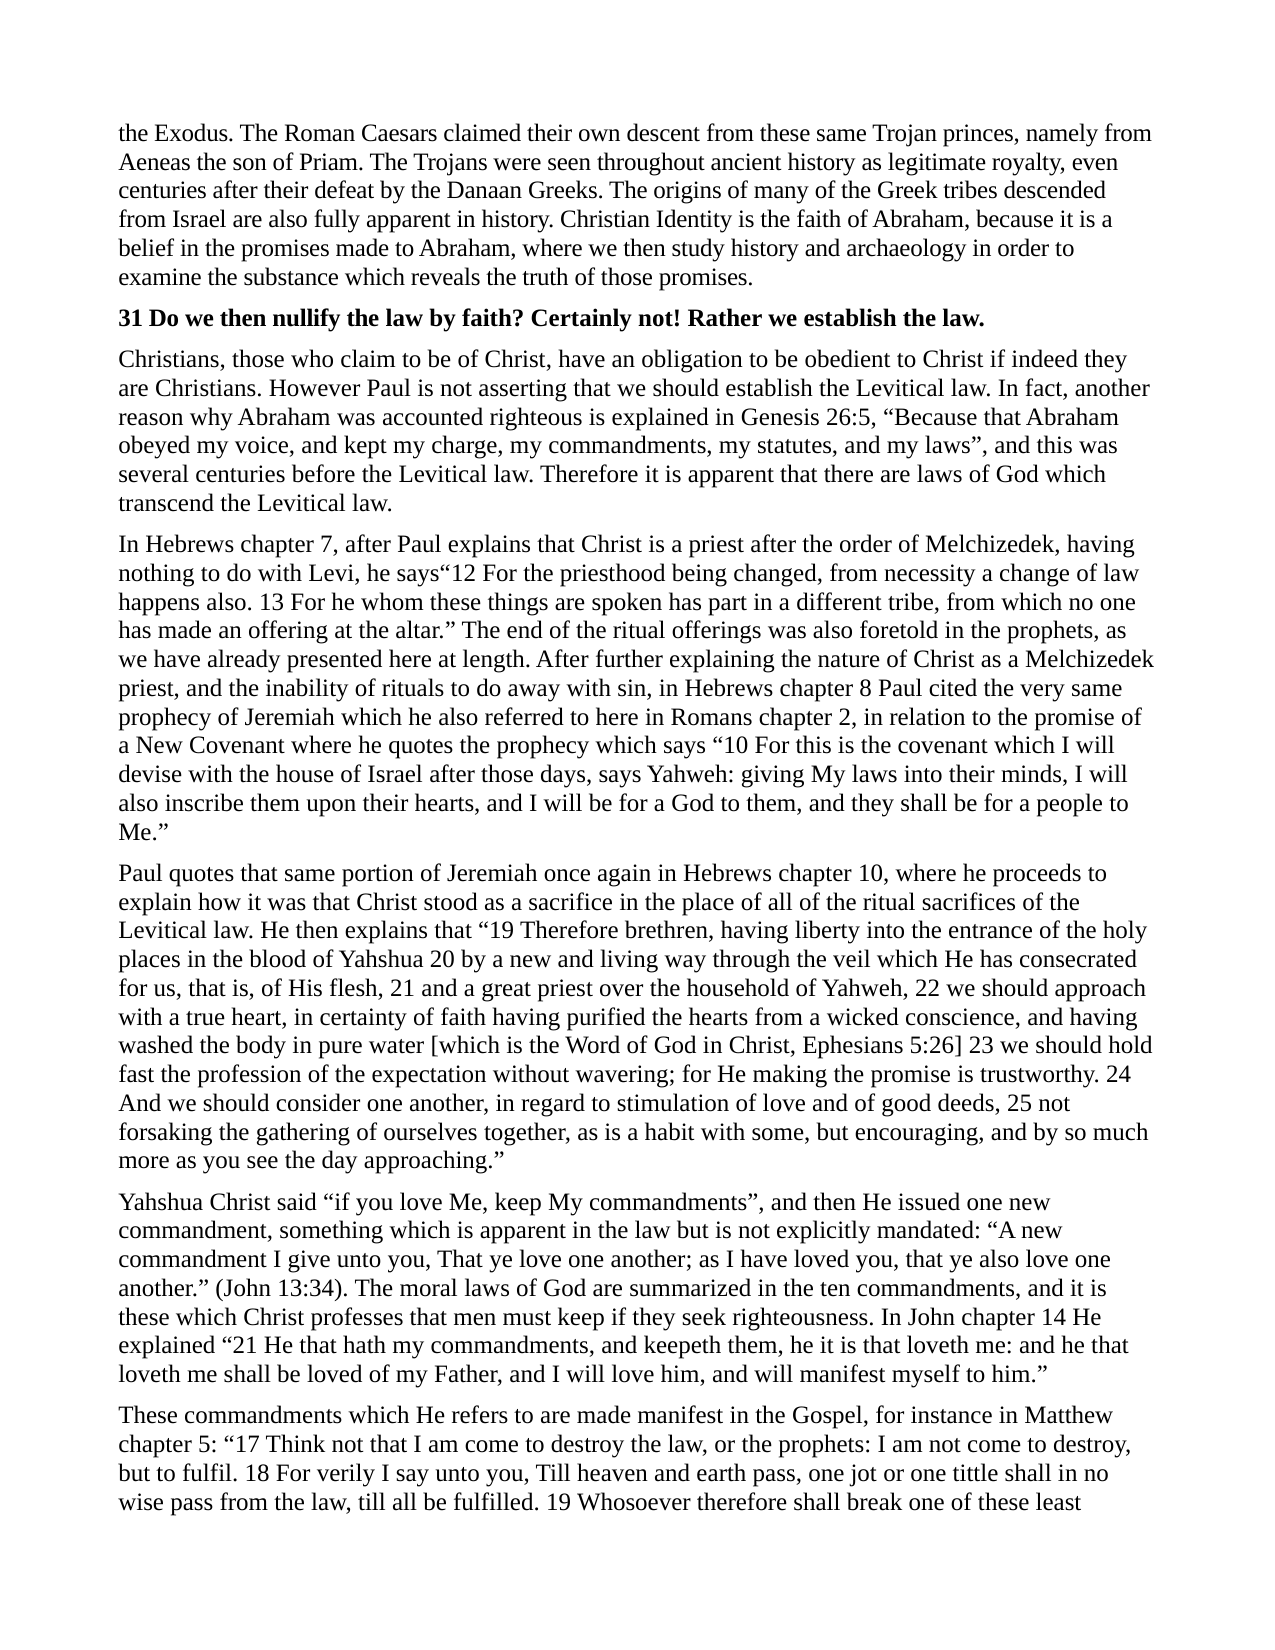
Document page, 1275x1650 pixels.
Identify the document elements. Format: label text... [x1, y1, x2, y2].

text In Hebrews chapter 7, after Paul explains that Christ is a priest after the order of Melchizedek, having nothing to do with Levi, he says“12 For the priesthood being changed, from necessity a change of law happens also. 13 For he whom these things are spoken has part in a different tribe, from which no one has made an offering at the altar.” The end of the ritual offerings was also foretold in the prophets, as we have already presented here at length. After further explaining the nature of Christ as a Melchizedek priest, and the inability of rituals to do away with sin, in Hebrews chapter 8 Paul cited the very same prophecy of Jeremiah which he also referred to here in Romans chapter 2, in relation to the promise of a New Covenant where he quotes the prophecy which says “10 For this is the covenant which I will devise with the house of Israel after those days, says Yahweh: giving My laws into their minds, I will also inscribe them upon their hearts, and I will be for a God to them, and they shall be for a people to Me.” [118, 529, 1157, 846]
text These commandments which He refers to are made manifest in the Gospel, for instance in Matthew chapter 5: “17 Think not that I am come to destroy the law, or the prophets: I am not come to destroy, but to fulfil. 18 For verily I say unto you, Till heaven and earth pass, one jot or one tittle shall in no wise pass from the law, till all be fulfilled. 19 Whosoever therefore shall break one of these least [118, 1401, 1157, 1516]
text 31 Do we then nullify the law by faith? Certainly not! Rather we establish the law. [118, 303, 1157, 332]
text Yahshua Christ said “if you love Me, keep My commandments”, and then He issued one new commandment, something which is apparent in the law but is not explicitly mandated: “A new commandment I give unto you, That ye love one another; as I have loved you, that ye also love one another.” (John 13:34). The moral laws of God are summarized in the ten commandments, and it is these which Christ professes that men must keep if they seek righteousness. In John chapter 14 He explained “21 He that hath my commandments, and keepeth them, he it is that loveth me: and he that loveth me shall be loved of my Father, and I will love him, and will manifest myself to him.” [118, 1187, 1157, 1388]
text Paul quotes that same portion of Jeremiah once again in Hebrews chapter 10, where he proceeds to explain how it was that Christ stood as a sacrifice in the place of all of the ritual sacrifices of the Levitical law. He then explains that “19 Therefore brethren, having liberty into the entrance of the holy places in the blood of Yahshua 20 by a new and living way through the veil which He has consecrated for us, that is, of His flesh, 21 and a great priest over the household of Yahweh, 22 we should approach with a true heart, in certainty of faith having purified the hearts from a wicked conscience, and having washed the body in pure water [which is the Word of God in Christ, Ephesians 5:26] 23 we should hold fast the profession of the expectation without wavering; for He making the promise is trustworthy. 24 And we should consider one another, in regard to stimulation of love and of good deeds, 25 not forsaking the gathering of ourselves together, as is a habit with some, but encouraging, and by so much more as you see the day approaching.” [118, 858, 1157, 1174]
text Christians, those who claim to be of Christ, have an obligation to be obedient to Christ if indeed they are Christians. However Paul is not asserting that we should establish the Levitical law. In fact, another reason why Abraham was accounted righteous is explained in Genesis 26:5, “Because that Abraham obeyed my voice, and kept my charge, my commandments, my statutes, and my laws”, and this was several centuries before the Levitical law. Therefore it is apparent that there are laws of God which transcend the Levitical law. [118, 344, 1157, 517]
text the Exodus. The Roman Caesars claimed their own descent from these same Trojan princes, namely from Aeneas the son of Priam. The Trojans were seen throughout ancient history as legitimate royalty, even centuries after their defeat by the Danaan Greeks. The origins of many of the Greek tribes descended from Israel are also fully apparent in history. Christian Identity is the faith of Abraham, because it is a belief in the promises made to Abraham, where we then study history and archaeology in order to examine the substance which reveals the truth of those promises. [118, 118, 1157, 291]
